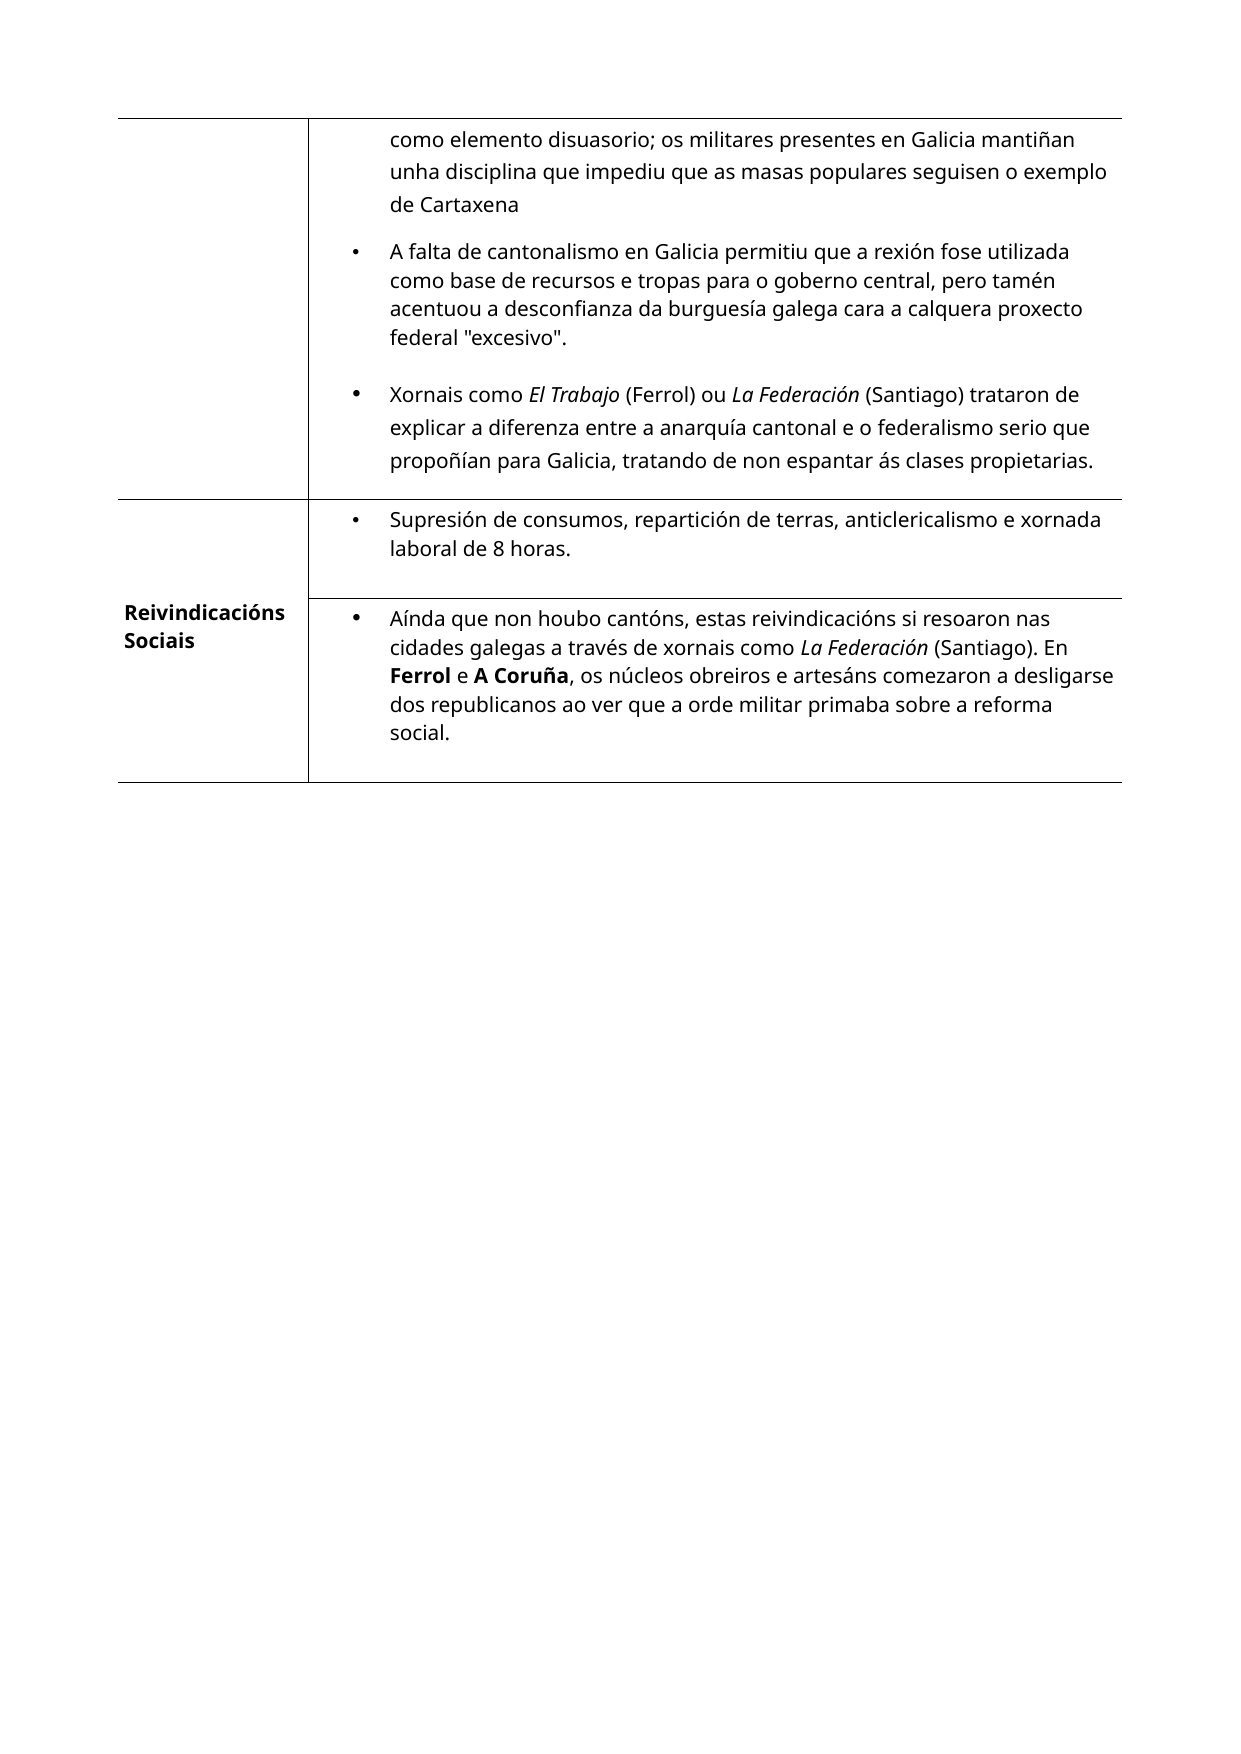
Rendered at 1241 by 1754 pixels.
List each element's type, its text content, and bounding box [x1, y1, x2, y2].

table_cell Reivindicacións Sociais [118, 500, 308, 782]
table_cell Supresión de consumos, repartición de terras, anticlericalismo e xornada laboral de 8 horas. [309, 500, 1122, 598]
table_cell Aínda que non houbo cantóns, estas reivindicacións si resoaron nas cidades galegas a través de xornais como La Federación (Santiago). En Ferrol e A Coruña, os núcleos obreiros e artesáns comezaron a desligarse dos republicanos ao ver que a orde militar primaba sobre a reforma social. [309, 599, 1122, 782]
table_cell como elemento disuasorio; os militares presentes en Galicia mantiñan unha disciplina que impediu que as masas populares seguisen o exemplo de Cartaxena A falta de cantonalismo en Galicia permitiu que a rexión fose utilizada como base de recursos e tropas para o goberno central, pero tamén acentuou a desconfianza da burguesía galega cara a calquera proxecto federal "excesivo". Xornais como El Trabajo (Ferrol) ou La Federación (Santiago) trataron de explicar a diferenza entre a anarquía cantonal e o federalismo serio que propoñían para Galicia, tratando de non espantar ás clases propietarias. [309, 119, 1122, 499]
